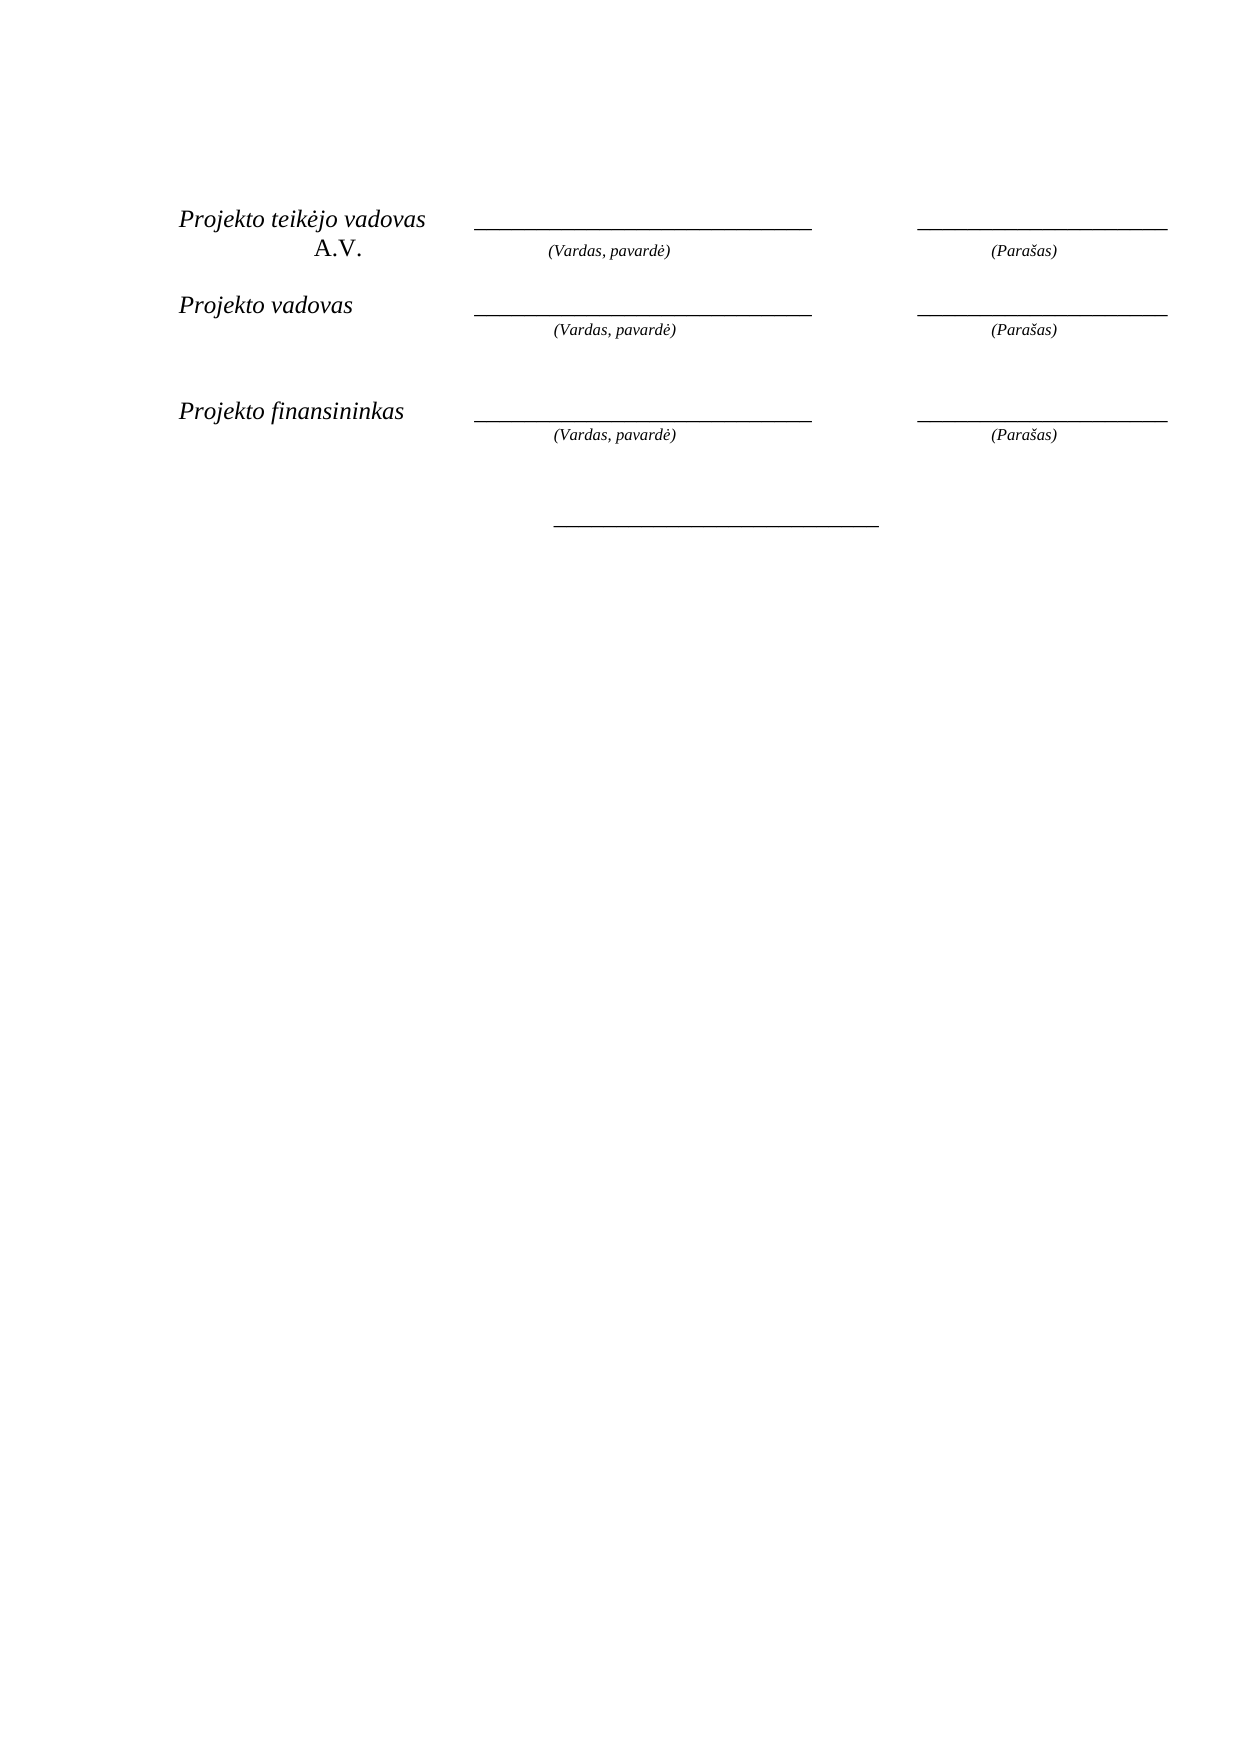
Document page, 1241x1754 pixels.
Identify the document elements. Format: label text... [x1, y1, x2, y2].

text A.V. (Vardas, pavardė) (Parašas) [179, 233, 1177, 262]
text (Vardas, pavardė) (Parašas) [179, 425, 1177, 444]
text (Vardas, pavardė) (Parašas) [179, 319, 1177, 338]
text Projekto teikėjo vadovas ___________________________ ____________________ [179, 204, 1177, 233]
text Projekto finansininkas ___________________________ ____________________ [179, 396, 1177, 425]
text __________________________ [179, 501, 1177, 530]
text Projekto vadovas ___________________________ ____________________ [179, 291, 1177, 319]
